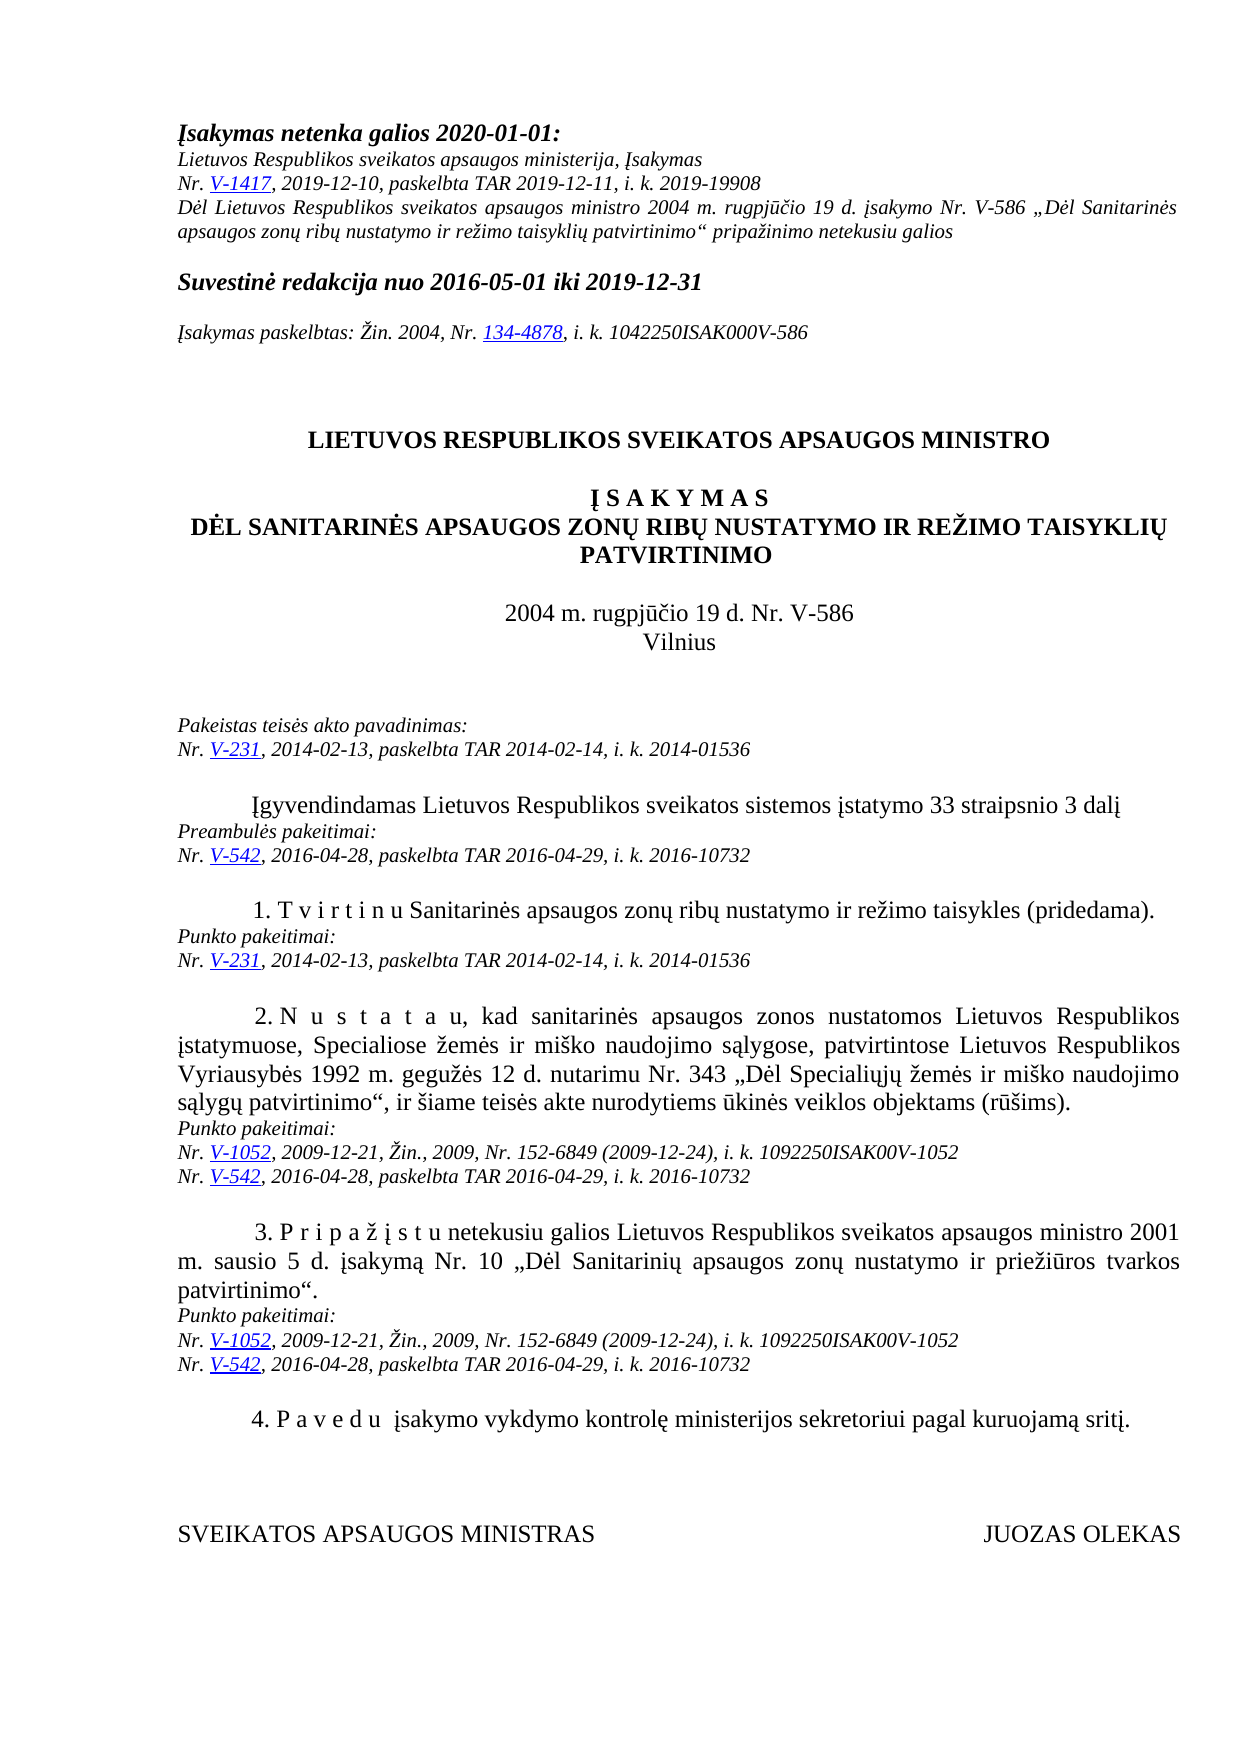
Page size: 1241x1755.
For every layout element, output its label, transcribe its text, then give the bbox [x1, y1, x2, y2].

text Punkto pakeitimai: [177, 924, 1181, 948]
text Nr. V-542, 2016-04-28, paskelbta TAR 2016-04-29, i. k. 2016-10732 [177, 843, 1181, 867]
text Nr. V-1052, 2009-12-21, Žin., 2009, Nr. 152-6849 (2009-12-24), i. k. 1092250ISAK00V-1052 [177, 1140, 1181, 1164]
text Nr. V-542, 2016-04-28, paskelbta TAR 2016-04-29, i. k. 2016-10732 [177, 1352, 1181, 1376]
text Nr. V-231, 2014-02-13, paskelbta TAR 2014-02-14, i. k. 2014-01536 [177, 948, 1181, 972]
text 2004 m. rugpjūčio 19 d. Nr. V-586 [177, 598, 1181, 627]
text Suvestinė redakcija nuo 2016-05-01 iki 2019-12-31 [177, 267, 1181, 296]
text DĖL SANITARINĖS APSAUGOS ZONŲ RIBŲ NUSTATYMO IR REŽIMO TAISYKLIŲ PATVIRTINIMO [177, 512, 1181, 569]
text Nr. V-1052, 2009-12-21, Žin., 2009, Nr. 152-6849 (2009-12-24), i. k. 1092250ISAK00V-1052 [177, 1327, 1181, 1352]
text 4. Pavedu įsakymo vykdymo kontrolę ministerijos sekretoriui pagal kuruojamą sritį. [177, 1404, 1181, 1433]
text Preambulės pakeitimai: [177, 819, 1181, 843]
text Dėl Lietuvos Respublikos sveikatos apsaugos ministro 2004 m. rugpjūčio 19 d. įsakymo Nr. V-586 „Dėl Sanitarinės apsaugos zonų ribų nustatymo ir režimo taisyklių patvirtinimo“ pripažinimo netekusiu galios [177, 195, 1181, 243]
text Punkto pakeitimai: [177, 1303, 1181, 1327]
text Įsakymas netenka galios 2020-01-01: [177, 118, 1181, 147]
text 2. N u s t a t a u, kad sanitarinės apsaugos zonos nustatomos Lietuvos Respublikos įstatymuose, Specialiose žemės ir miško naudojimo sąlygose, patvirtintose Lietuvos Respublikos Vyriausybės 1992 m. gegužės 12 d. nutarimu Nr. 343 „Dėl Specialiųjų žemės ir miško naudojimo sąlygų patvirtinimo“, ir šiame teisės akte nurodytiems ūkinės veiklos objektams (rūšims). [177, 1001, 1181, 1116]
text Punkto pakeitimai: [177, 1116, 1181, 1140]
text LIETUVOS RESPUBLIKOS SVEIKATOS APSAUGOS MINISTRO [177, 426, 1181, 454]
text Lietuvos Respublikos sveikatos apsaugos ministerija, Įsakymas [177, 147, 1181, 171]
text Įsakymas paskelbtas: Žin. 2004, Nr. 134-4878, i. k. 1042250ISAK000V-586 [177, 320, 1181, 344]
text Nr. V-231, 2014-02-13, paskelbta TAR 2014-02-14, i. k. 2014-01536 [177, 737, 1181, 761]
text 1. T v i r t i n u Sanitarinės apsaugos zonų ribų nustatymo ir režimo taisykles (pridedama). [177, 896, 1181, 924]
text SVEIKATOS APSAUGOS MINISTRAS JUOZAS OLEKAS [177, 1519, 1181, 1548]
text Į S A K Y M A S [177, 483, 1181, 512]
text Nr. V-1417, 2019-12-10, paskelbta TAR 2019-12-11, i. k. 2019-19908 [177, 171, 1181, 195]
text Vilnius [177, 627, 1181, 656]
text 3. P r i p a ž į s t u netekusiu galios Lietuvos Respublikos sveikatos apsaugos ministro 2001 m. sausio 5 d. įsakymą Nr. 10 „Dėl Sanitarinių apsaugos zonų nustatymo ir priežiūros tvarkos patvirtinimo“. [177, 1217, 1181, 1303]
text Įgyvendindamas Lietuvos Respublikos sveikatos sistemos įstatymo 33 straipsnio 3 dalį [177, 790, 1181, 819]
text Pakeistas teisės akto pavadinimas: [177, 713, 1181, 737]
text Nr. V-542, 2016-04-28, paskelbta TAR 2016-04-29, i. k. 2016-10732 [177, 1164, 1181, 1188]
